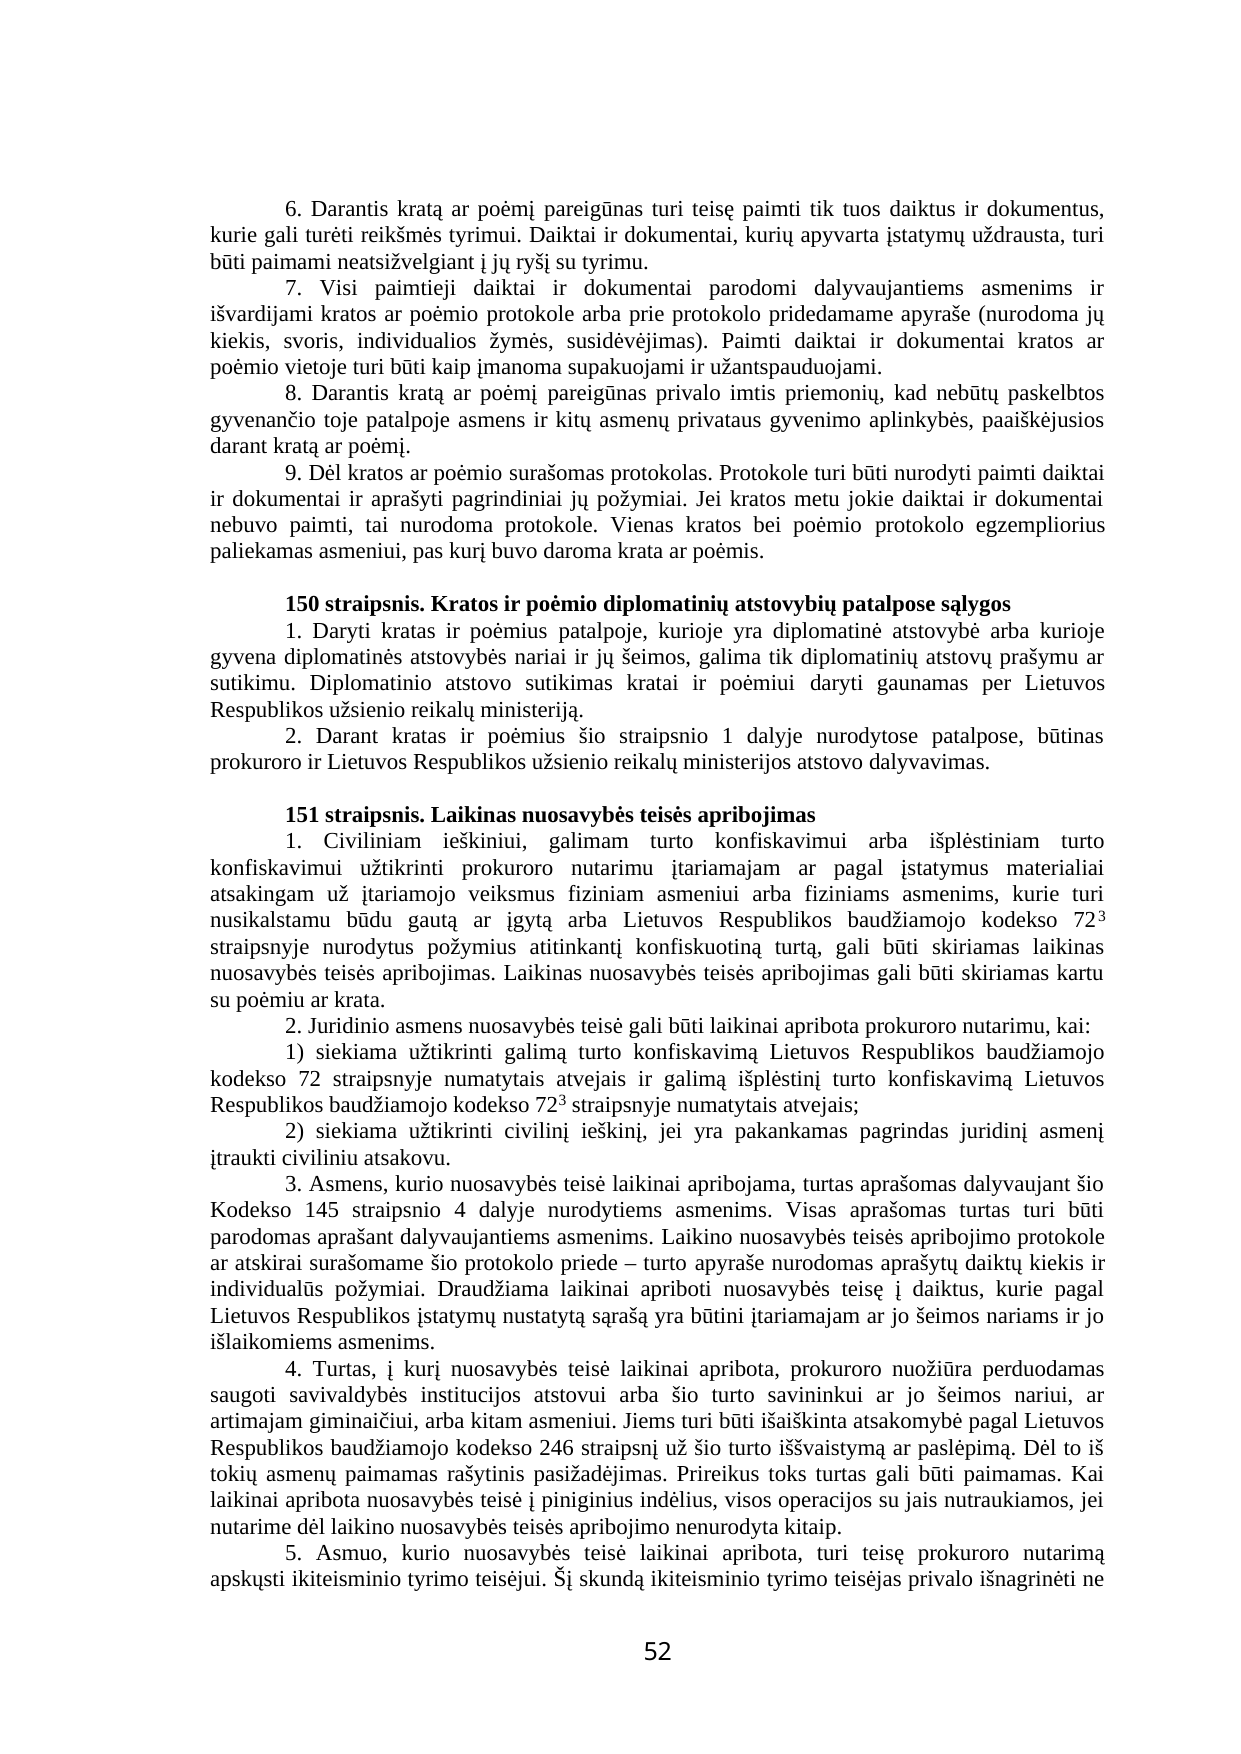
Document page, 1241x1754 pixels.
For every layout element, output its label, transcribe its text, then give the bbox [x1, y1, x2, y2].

text 1) siekiama užtikrinti galimą turto konfiskavimą Lietuvos Respublikos baudžiamojo kodekso 72 straipsnyje numatytais atvejais ir galimą išplėstinį turto konfiskavimą Lietuvos Respublikos baudžiamojo kodekso 723 straipsnyje numatytais atvejais; [210, 1038, 1106, 1117]
text 5. Asmuo, kurio nuosavybės teisė laikinai apribota, turi teisę prokuroro nutarimą apskųsti ikiteisminio tyrimo teisėjui. Šį skundą ikiteisminio tyrimo teisėjas privalo išnagrinėti ne [210, 1539, 1106, 1592]
text 150 straipsnis. Kratos ir poėmio diplomatinių atstovybių patalpose sąlygos [285, 590, 1106, 617]
text 1. Civiliniam ieškiniui, galimam turto konfiskavimui arba išplėstiniam turto konfiskavimui užtikrinti prokuroro nutarimu įtariamajam ar pagal įstatymus materialiai atsakingam už įtariamojo veiksmus fiziniam asmeniui arba fiziniams asmenims, kurie turi nusikalstamu būdu gautą ar įgytą arba Lietuvos Respublikos baudžiamojo kodekso 723 straipsnyje nurodytus požymius atitinkantį konfiskuotiną turtą, gali būti skiriamas laikinas nuosavybės teisės apribojimas. Laikinas nuosavybės teisės apribojimas gali būti skiriamas kartu su poėmiu ar krata. [210, 827, 1106, 1012]
text 2. Juridinio asmens nuosavybės teisė gali būti laikinai apribota prokuroro nutarimu, kai: [210, 1012, 1106, 1038]
text 151 straipsnis. Laikinas nuosavybės teisės apribojimas [210, 801, 1106, 827]
text 6. Darantis kratą ar poėmį pareigūnas turi teisę paimti tik tuos daiktus ir dokumentus, kurie gali turėti reikšmės tyrimui. Daiktai ir dokumentai, kurių apyvarta įstatymų uždrausta, turi būti paimami neatsižvelgiant į jų ryšį su tyrimu. [210, 195, 1106, 274]
text 4. Turtas, į kurį nuosavybės teisė laikinai apribota, prokuroro nuožiūra perduodamas saugoti savivaldybės institucijos atstovui arba šio turto savininkui ar jo šeimos nariui, ar artimajam giminaičiui, arba kitam asmeniui. Jiems turi būti išaiškinta atsakomybė pagal Lietuvos Respublikos baudžiamojo kodekso 246 straipsnį už šio turto iššvaistymą ar paslėpimą. Dėl to iš tokių asmenų paimamas rašytinis pasižadėjimas. Prireikus toks turtas gali būti paimamas. Kai laikinai apribota nuosavybės teisė į piniginius indėlius, visos operacijos su jais nutraukiamos, jei nutarime dėl laikino nuosavybės teisės apribojimo nenurodyta kitaip. [210, 1354, 1106, 1539]
text 1. Daryti kratas ir poėmius patalpoje, kurioje yra diplomatinė atstovybė arba kurioje gyvena diplomatinės atstovybės nariai ir jų šeimos, galima tik diplomatinių atstovų prašymu ar sutikimu. Diplomatinio atstovo sutikimas kratai ir poėmiui daryti gaunamas per Lietuvos Respublikos užsienio reikalų ministeriją. [210, 617, 1106, 722]
text 3. Asmens, kurio nuosavybės teisė laikinai apribojama, turtas aprašomas dalyvaujant šio Kodekso 145 straipsnio 4 dalyje nurodytiems asmenims. Visas aprašomas turtas turi būti parodomas aprašant dalyvaujantiems asmenims. Laikino nuosavybės teisės apribojimo protokole ar atskirai surašomame šio protokolo priede – turto apyraše nurodomas aprašytų daiktų kiekis ir individualūs požymiai. Draudžiama laikinai apriboti nuosavybės teisę į daiktus, kurie pagal Lietuvos Respublikos įstatymų nustatytą sąrašą yra būtini įtariamajam ar jo šeimos nariams ir jo išlaikomiems asmenims. [210, 1170, 1106, 1354]
text 2. Darant kratas ir poėmius šio straipsnio 1 dalyje nurodytose patalpose, būtinas prokuroro ir Lietuvos Respublikos užsienio reikalų ministerijos atstovo dalyvavimas. [210, 722, 1106, 775]
text 8. Darantis kratą ar poėmį pareigūnas privalo imtis priemonių, kad nebūtų paskelbtos gyvenančio toje patalpoje asmens ir kitų asmenų privataus gyvenimo aplinkybės, paaiškėjusios darant kratą ar poėmį. [210, 379, 1106, 458]
text 7. Visi paimtieji daiktai ir dokumentai parodomi dalyvaujantiems asmenims ir išvardijami kratos ar poėmio protokole arba prie protokolo pridedamame apyraše (nurodoma jų kiekis, svoris, individualios žymės, susidėvėjimas). Paimti daiktai ir dokumentai kratos ar poėmio vietoje turi būti kaip įmanoma supakuojami ir užantspauduojami. [210, 274, 1106, 379]
text 2) siekiama užtikrinti civilinį ieškinį, jei yra pakankamas pagrindas juridinį asmenį įtraukti civiliniu atsakovu. [210, 1117, 1106, 1170]
text 9. Dėl kratos ar poėmio surašomas protokolas. Protokole turi būti nurodyti paimti daiktai ir dokumentai ir aprašyti pagrindiniai jų požymiai. Jei kratos metu jokie daiktai ir dokumentai nebuvo paimti, tai nurodoma protokole. Vienas kratos bei poėmio protokolo egzempliorius paliekamas asmeniui, pas kurį buvo daroma krata ar poėmis. [210, 458, 1106, 564]
